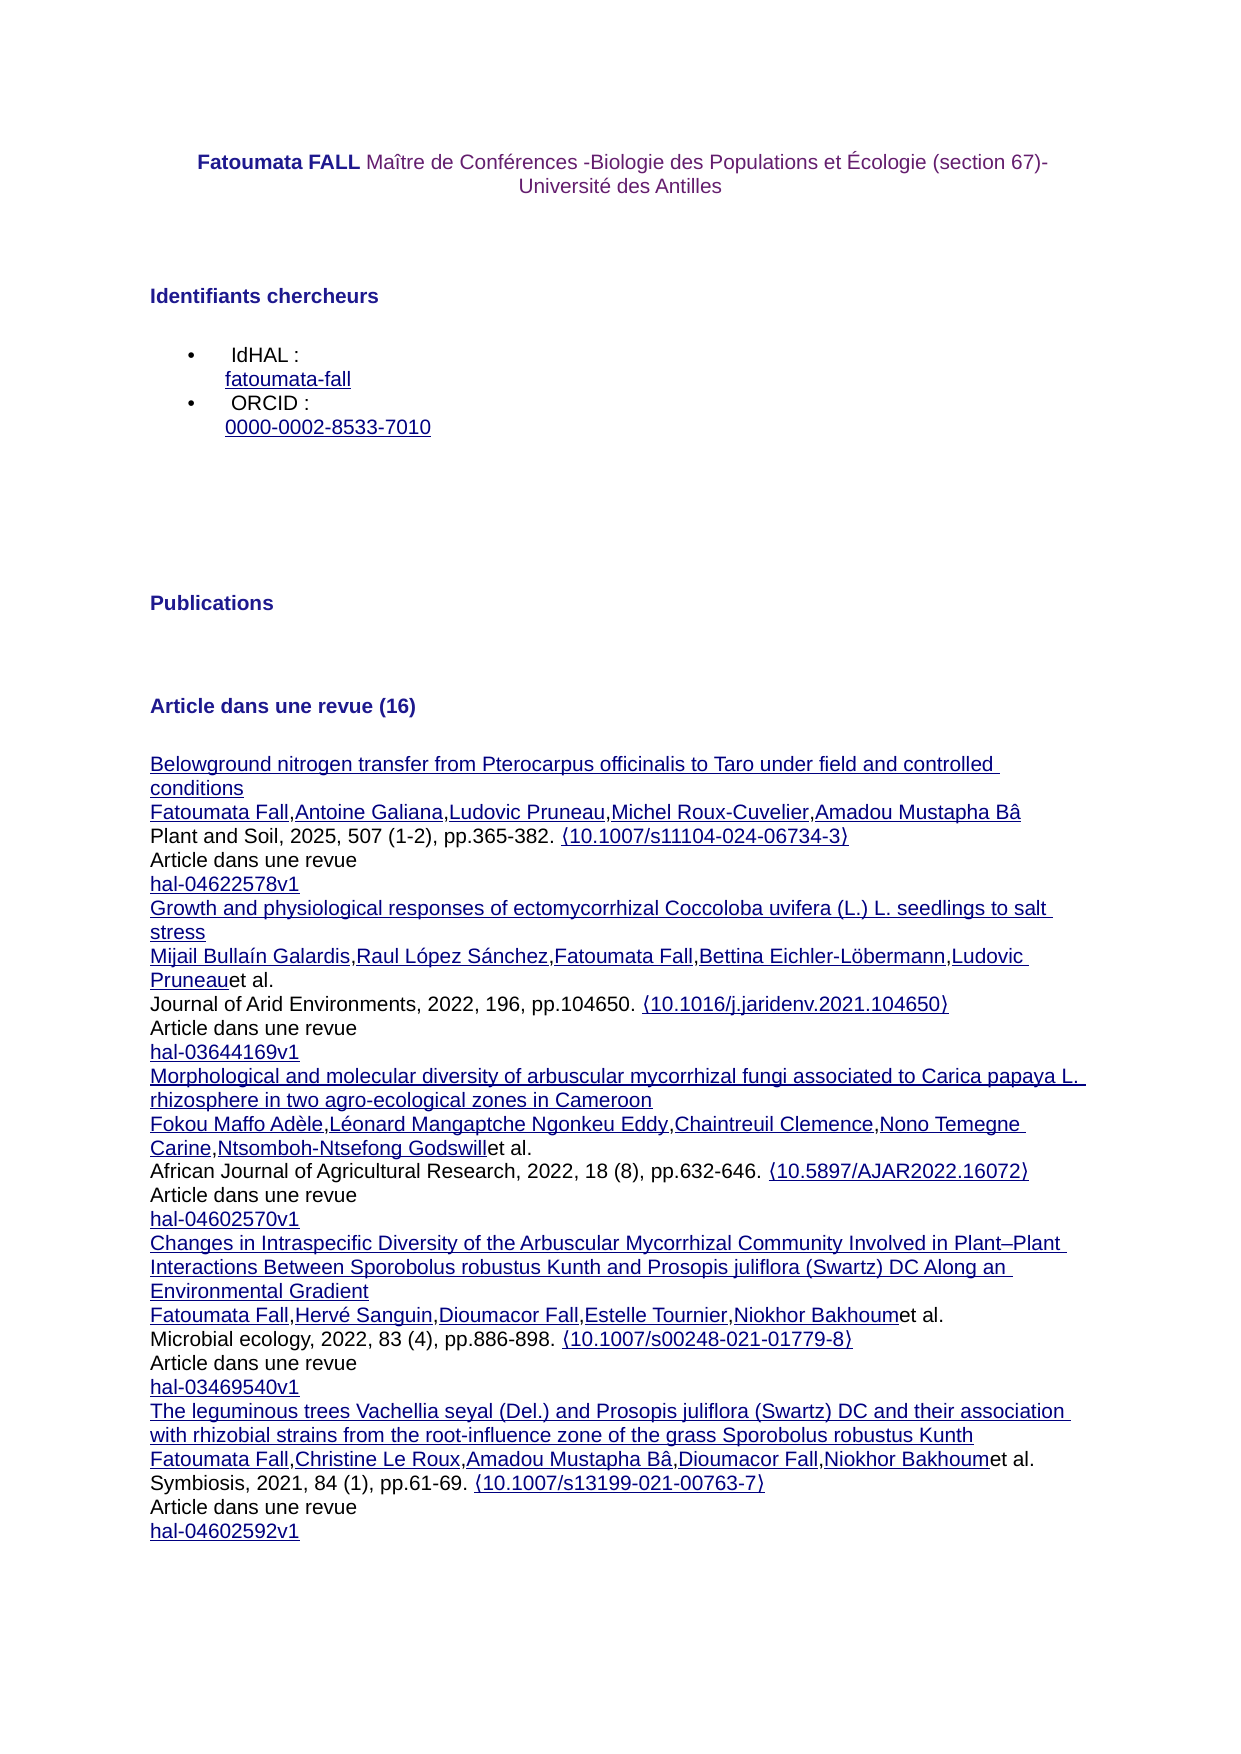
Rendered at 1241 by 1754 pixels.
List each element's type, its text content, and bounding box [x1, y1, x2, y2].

list IdHAL : [187, 343, 1090, 367]
list 0000-0002-8533-7010 [187, 414, 1090, 438]
subtitle Article dans une revue (16) [150, 694, 1090, 718]
table_cell Morphological and molecular diversity of arbuscular mycorrhizal fungi associated to Carica papaya L. rhizosphere in two agro-ecological zones in Cameroon Fokou Maffo Adèle,Léonard Mangaptche Ngonkeu Eddy,Chaintreuil Clemence,Nono Temegne Carine,Ntsomboh-Ntsefong Godswillet al. African Journal of Agricultural Research, 2022, 18 (8), pp.632-646. ⟨10.5897/AJAR2022.16072⟩ Article dans une revue hal-04602570v1 [150, 1064, 1090, 1231]
table_cell Growth and physiological responses of ectomycorrhizal Coccoloba uvifera (L.) L. seedlings to salt stress Mijail Bullaín Galardis,Raul López Sánchez,Fatoumata Fall,Bettina Eichler-Löbermann,Ludovic Pruneauet al. Journal of Arid Environments, 2022, 196, pp.104650. ⟨10.1016/j.jaridenv.2021.104650⟩ Article dans une revue hal-03644169v1 [150, 896, 1090, 1063]
list fatoumata-fall [187, 367, 1090, 391]
subtitle Fatoumata FALL Maître de Conférences -Biologie des Populations et Écologie (section 67)- Université des Antilles [150, 150, 1090, 198]
subtitle Identifiants chercheurs [150, 284, 1090, 308]
table_cell Changes in Intraspecific Diversity of the Arbuscular Mycorrhizal Community Involved in Plant–Plant Interactions Between Sporobolus robustus Kunth and Prosopis juliflora (Swartz) DC Along an Environmental Gradient Fatoumata Fall,Hervé Sanguin,Dioumacor Fall,Estelle Tournier,Niokhor Bakhoumet al. Microbial ecology, 2022, 83 (4), pp.886-898. ⟨10.1007/s00248-021-01779-8⟩ Article dans une revue hal-03469540v1 [150, 1231, 1090, 1399]
list ORCID : [187, 391, 1090, 414]
table_header Belowground nitrogen transfer from Pterocarpus officinalis to Taro under field and controlled conditions Fatoumata Fall,Antoine Galiana,Ludovic Pruneau,Michel Roux-Cuvelier,Amadou Mustapha Bâ Plant and Soil, 2025, 507 (1-2), pp.365-382. ⟨10.1007/s11104-024-06734-3⟩ Article dans une revue hal-04622578v1 [150, 752, 1090, 896]
subtitle Publications [150, 591, 1090, 614]
table_cell The leguminous trees Vachellia seyal (Del.) and Prosopis juliflora (Swartz) DC and their association with rhizobial strains from the root-influence zone of the grass Sporobolus robustus Kunth Fatoumata Fall,Christine Le Roux,Amadou Mustapha Bâ,Dioumacor Fall,Niokhor Bakhoumet al. Symbiosis, 2021, 84 (1), pp.61-69. ⟨10.1007/s13199-021-00763-7⟩ Article dans une revue hal-04602592v1 [150, 1399, 1090, 1543]
